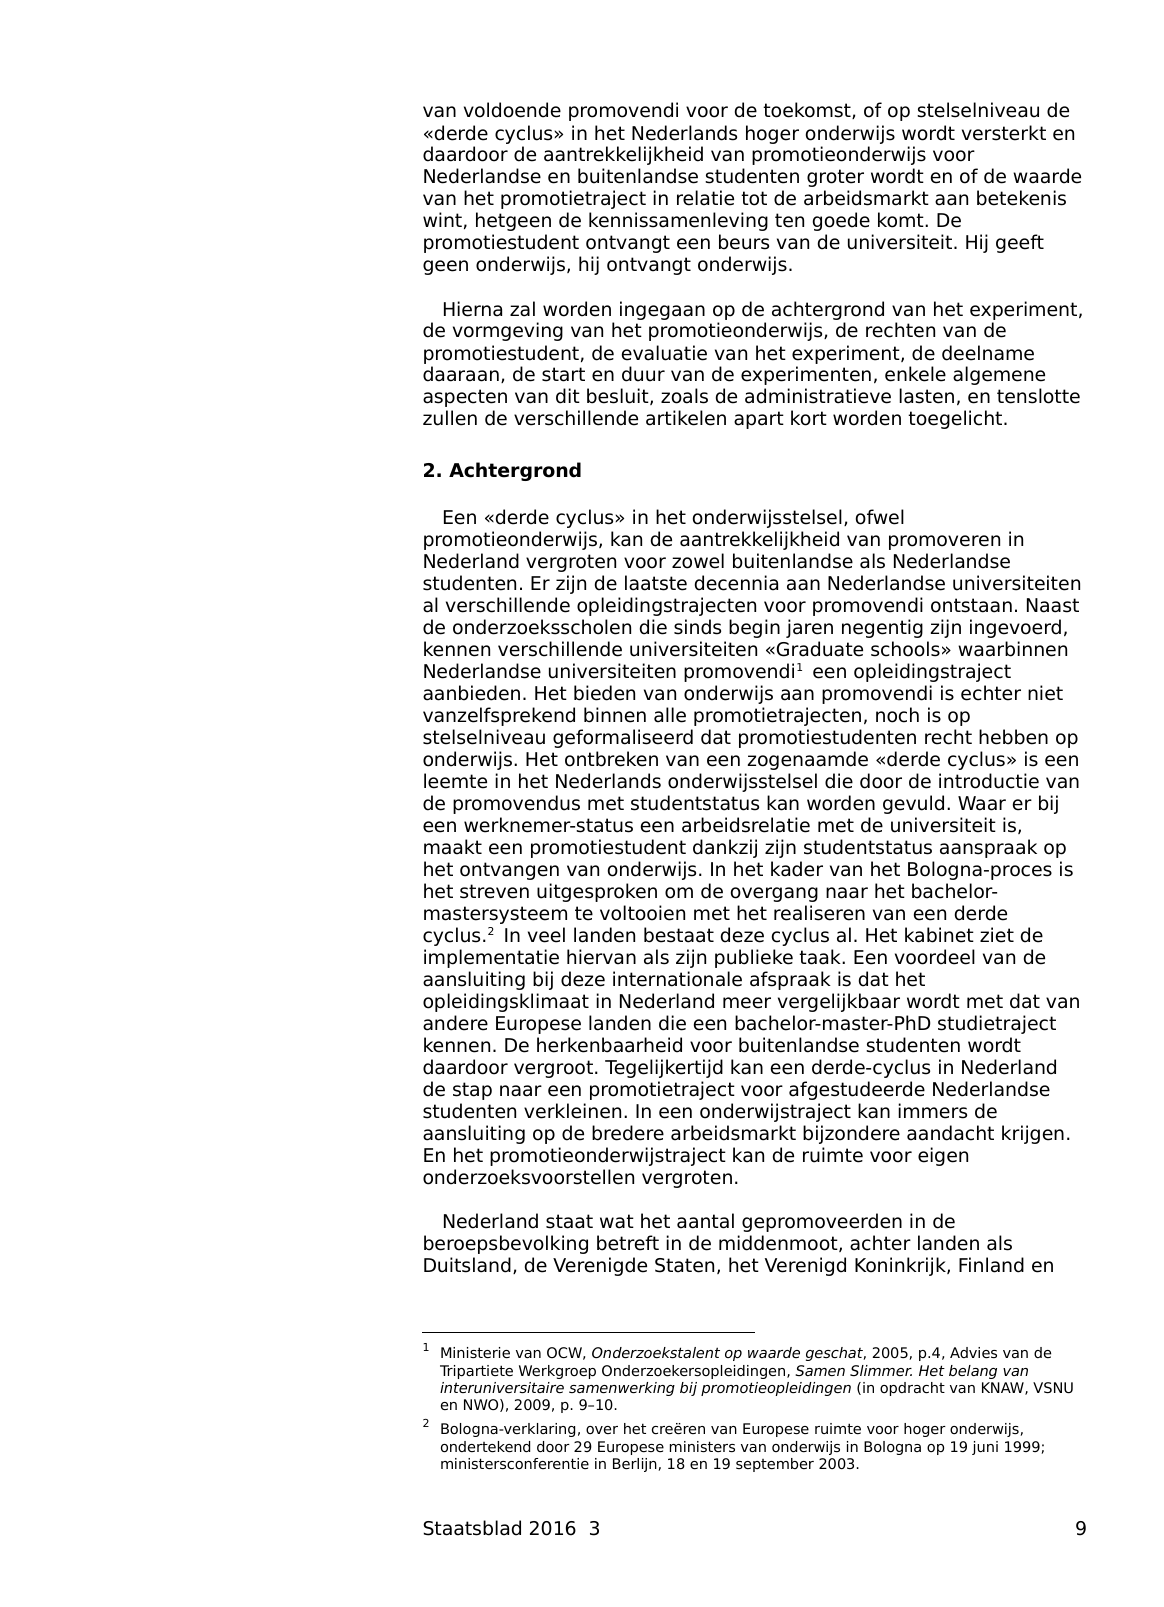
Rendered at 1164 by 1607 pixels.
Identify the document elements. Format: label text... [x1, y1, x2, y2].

text Nederland staat wat het aantal gepromoveerden in de beroepsbevolking betreft in de middenmoot, achter landen als Duitsland, de Verenigde Staten, het Verenigd Koninkrijk, Finland en Frankrijk, ondanks dat het relatief veel in promovendi investeert. Het aantal promoties was in 2011 iets hoger dan het OESO-gemiddelde, maar lager dan in landen als Duitsland, Finland en het Verenigd Koninkrijk. Ten behoeve van onze kenniseconomie en internationale concurrentiepositie is het nodig de aantallen gepromoveerden in de wetenschap en in bedrijven te vergroten, maar ook in publieke sectoren zoals het (hoger beroeps)onderwijs. Zo wordt een hoger niveau in beroepsuitoefening bereikt en kan worden voorzien in de behoefte van de arbeidsmarkt van de eenentwintigste eeuw. Met een grotere diversiteit aan trajecten is het voor universiteiten mogelijk meer promotieposities aan te bieden dan nu het geval is. Deze promotieposities kunnen diegenen de kans geven te promoveren, die op dit moment deze mogelijkheid niet hebben. Gedacht kan worden aan kandidaat-promovendi met een onderzoeksvoorstel dat niet makkelijk in de bestaande onderzoeksprogrammering van een instituut kan worden ingepast. Dat creëert voor jonge creatieve academici, bijvoorbeeld in de ICT, de mogelijkheid om innovatief promotieonderzoek te doen waarin zij zeer gedreven zijn. Het aanbieden van zowel student- als werknemer-posities aan promovendi is overigens geenszins uitzonderlijk. Nagenoeg alle landen in Europa kennen een vorm van een gemengd model. Uit de volgende tabel blijkt dat binnen Europa Nederland, Bosnië-Herzegovina en Denemarken de enige landen zijn die niet de mogelijkheid kennen om als student met een beurs van de universiteit te promoveren. Nederland neemt tussen de landen die de werknemersstatus kennen bovendien nog een uitzonderingspositie in, omdat de universiteiten een werknemersstatus voor bepaalde tijd bieden met als doel promotie, terwijl werknemers bij buitenlandse universiteiten doorgaans voor een breder doel worden aangesteld en als werknemer kunnen promoveren. [422, 1211, 1087, 1277]
text Een «derde cyclus» in het onderwijsstelsel, ofwel promotieonderwijs, kan de aantrekkelijkheid van promoveren in Nederland vergroten voor zowel buitenlandse als Nederlandse studenten. Er zijn de laatste decennia aan Nederlandse universiteiten al verschillende opleidingstrajecten voor promovendi ontstaan. Naast de onderzoeksscholen die sinds begin jaren negentig zijn ingevoerd, kennen verschillende universiteiten «Graduate schools» waarbinnen Nederlandse universiteiten promovendi een opleidingstraject aanbieden. Het bieden van onderwijs aan promovendi is echter niet vanzelfsprekend binnen alle promotietrajecten, noch is op stelselniveau geformaliseerd dat promotiestudenten recht hebben op onderwijs. Het ontbreken van een zogenaamde «derde cyclus» is een leemte in het Nederlands onderwijsstelsel die door de introductie van de promovendus met studentstatus kan worden gevuld. Waar er bij een werknemer-status een arbeidsrelatie met de universiteit is, maakt een promotiestudent dankzij zijn studentstatus aanspraak op het ontvangen van onderwijs. In het kader van het Bologna-proces is het streven uitgesproken om de overgang naar het bachelor-mastersysteem te voltooien met het realiseren van een derde cyclus. In veel landen bestaat deze cyclus al. Het kabinet ziet de implementatie hiervan als zijn publieke taak. Een voordeel van de aansluiting bij deze internationale afspraak is dat het opleidingsklimaat in Nederland meer vergelijkbaar wordt met dat van andere Europese landen die een bachelor-master-PhD studietraject kennen. De herkenbaarheid voor buitenlandse studenten wordt daardoor vergroot. Tegelijkertijd kan een derde-cyclus in Nederland de stap naar een promotietraject voor afgestudeerde Nederlandse studenten verkleinen. In een onderwijstraject kan immers de aansluiting op de bredere arbeidsmarkt bijzondere aandacht krijgen. En het promotieonderwijstraject kan de ruimte voor eigen onderzoeksvoorstellen vergroten. [422, 507, 1087, 1189]
subtitle 2. Achtergrond [422, 460, 1087, 482]
text Bologna-verklaring, over het creëren van Europese ruimte voor hoger onderwijs, ondertekend door 29 Europese ministers van onderwijs in Bologna op 19 juni 1999; ministersconferentie in Berlijn, 18 en 19 september 2003. [422, 1417, 1087, 1473]
text Ministerie van OCW, Onderzoekstalent op waarde geschat, 2005, p.4, Advies van de Tripartiete Werkgroep Onderzoekersopleidingen, Samen Slimmer. Het belang van interuniversitaire samenwerking bij promotieopleidingen (in opdracht van KNAW, VSNU en NWO), 2009, p. 9–10. [422, 1341, 1087, 1414]
text Hierna zal worden ingegaan op de achtergrond van het experiment, de vormgeving van het promotieonderwijs, de rechten van de promotiestudent, de evaluatie van het experiment, de deelname daaraan, de start en duur van de experimenten, enkele algemene aspecten van dit besluit, zoals de administratieve lasten, en tenslotte zullen de verschillende artikelen apart kort worden toegelicht. [422, 298, 1087, 430]
text van voldoende promovendi voor de toekomst, of op stelselniveau de «derde cyclus» in het Nederlands hoger onderwijs wordt versterkt en daardoor de aantrekkelijkheid van promotieonderwijs voor Nederlandse en buitenlandse studenten groter wordt en of de waarde van het promotietraject in relatie tot de arbeidsmarkt aan betekenis wint, hetgeen de kennissamenleving ten goede komt. De promotiestudent ontvangt een beurs van de universiteit. Hij geeft geen onderwijs, hij ontvangt onderwijs. [422, 100, 1087, 276]
